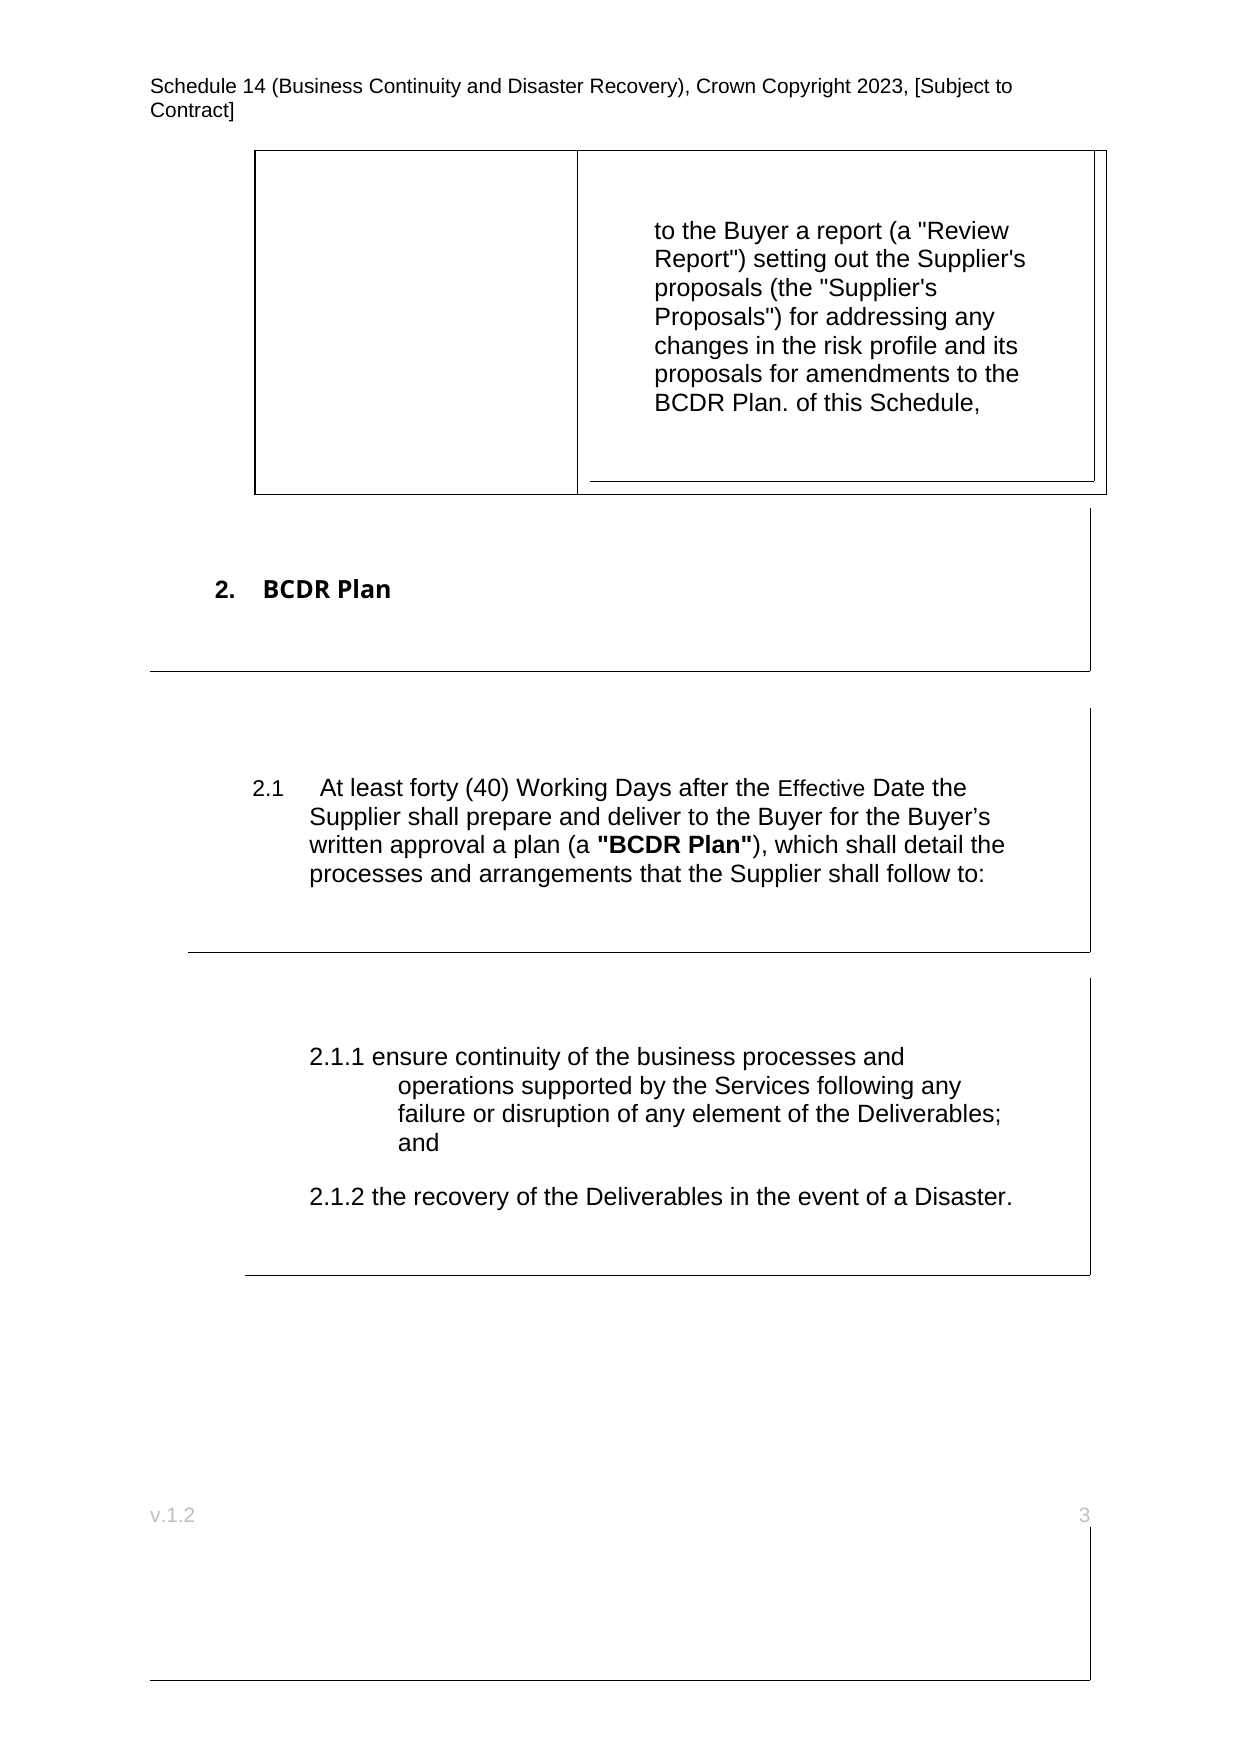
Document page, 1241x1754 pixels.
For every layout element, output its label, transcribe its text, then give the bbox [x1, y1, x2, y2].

list the recovery of the Deliverables in the event of a Disaster. [244, 1117, 1090, 1275]
list At least forty (40) Working Days after the Effective Date the Supplier shall prepare and deliver to the Buyer for the Buyer’s written approval a plan (a "BCDR Plan"), which shall detail the processes and arrangements that the Supplier shall follow to: [187, 708, 1090, 952]
list ensure continuity of the business processes and operations supported by the Services following any failure or disruption of any element of the Deliverables; and [244, 977, 1090, 1117]
table_cell [256, 151, 577, 494]
table_cell has the meaning given to it in Paragraph 6.3 of this Schedule, [578, 151, 1106, 494]
list BCDR Plan [150, 507, 1090, 671]
